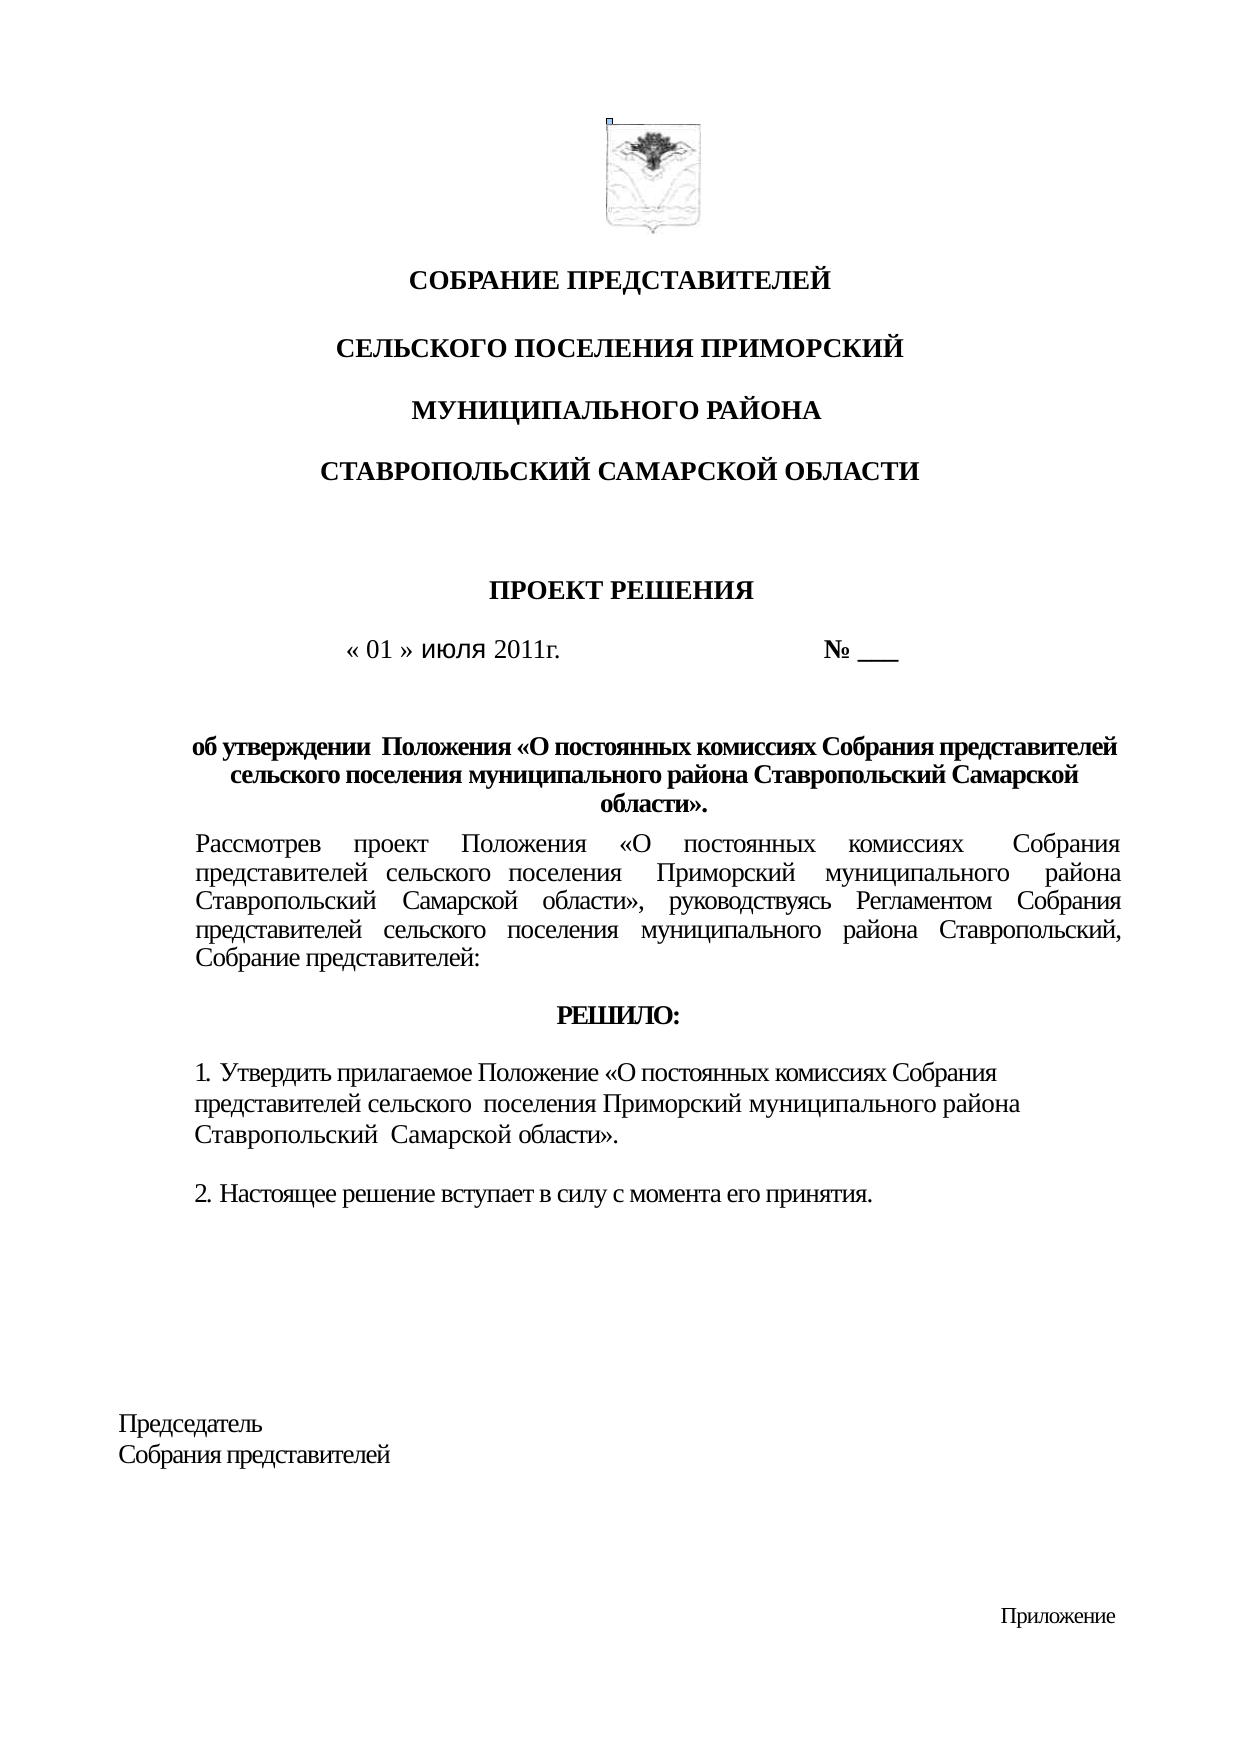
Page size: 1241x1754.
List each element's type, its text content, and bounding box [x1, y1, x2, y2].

text Председатель [118, 1407, 1122, 1438]
text СОБРАНИЕ ПРЕДСТАВИТЕЛЕЙ [118, 242, 1122, 302]
text Собрания представителей [118, 1438, 1122, 1469]
text СТАВРОПОЛЬСКИЙ САМАРСКОЙ ОБЛАСТИ [118, 432, 1122, 493]
text СЕЛЬСКОГО ПОСЕЛЕНИЯ ПРИМОРСКИЙ [118, 310, 1122, 370]
text МУНИЦИПАЛЬНОГО РАЙОНА [118, 371, 1122, 431]
text РЕШИЛО: [118, 999, 1121, 1030]
picture [606, 124, 701, 234]
text об утверждении Положения «О постоянных комиссиях Собрания представителей сельского поселения муниципального района Ставропольский Самарской области». [149, 732, 1122, 818]
text Приложение [118, 1594, 1121, 1631]
text 1. Утвердить прилагаемое Положение «О постоянных комиссиях Собрания представителей сельского поселения Приморский муниципального района Ставропольский Самарской области». [194, 1056, 1122, 1150]
text 2. Настоящее решение вступает в силу с момента его принятия. [194, 1177, 1122, 1208]
text « 01 » июля 2011г. № ___ [122, 633, 1122, 664]
text Рассмотрев проект Положения «О постоянных комиссиях Собрания представителей сельского поселения Приморский муниципального района Ставропольский Самарской области», руководствуясь Регламентом Собрания представителей сельского поселения муниципального района Ставропольский, Собрание представителей: [195, 830, 1122, 973]
text ПРОЕКТ РЕШЕНИЯ [121, 574, 1122, 605]
